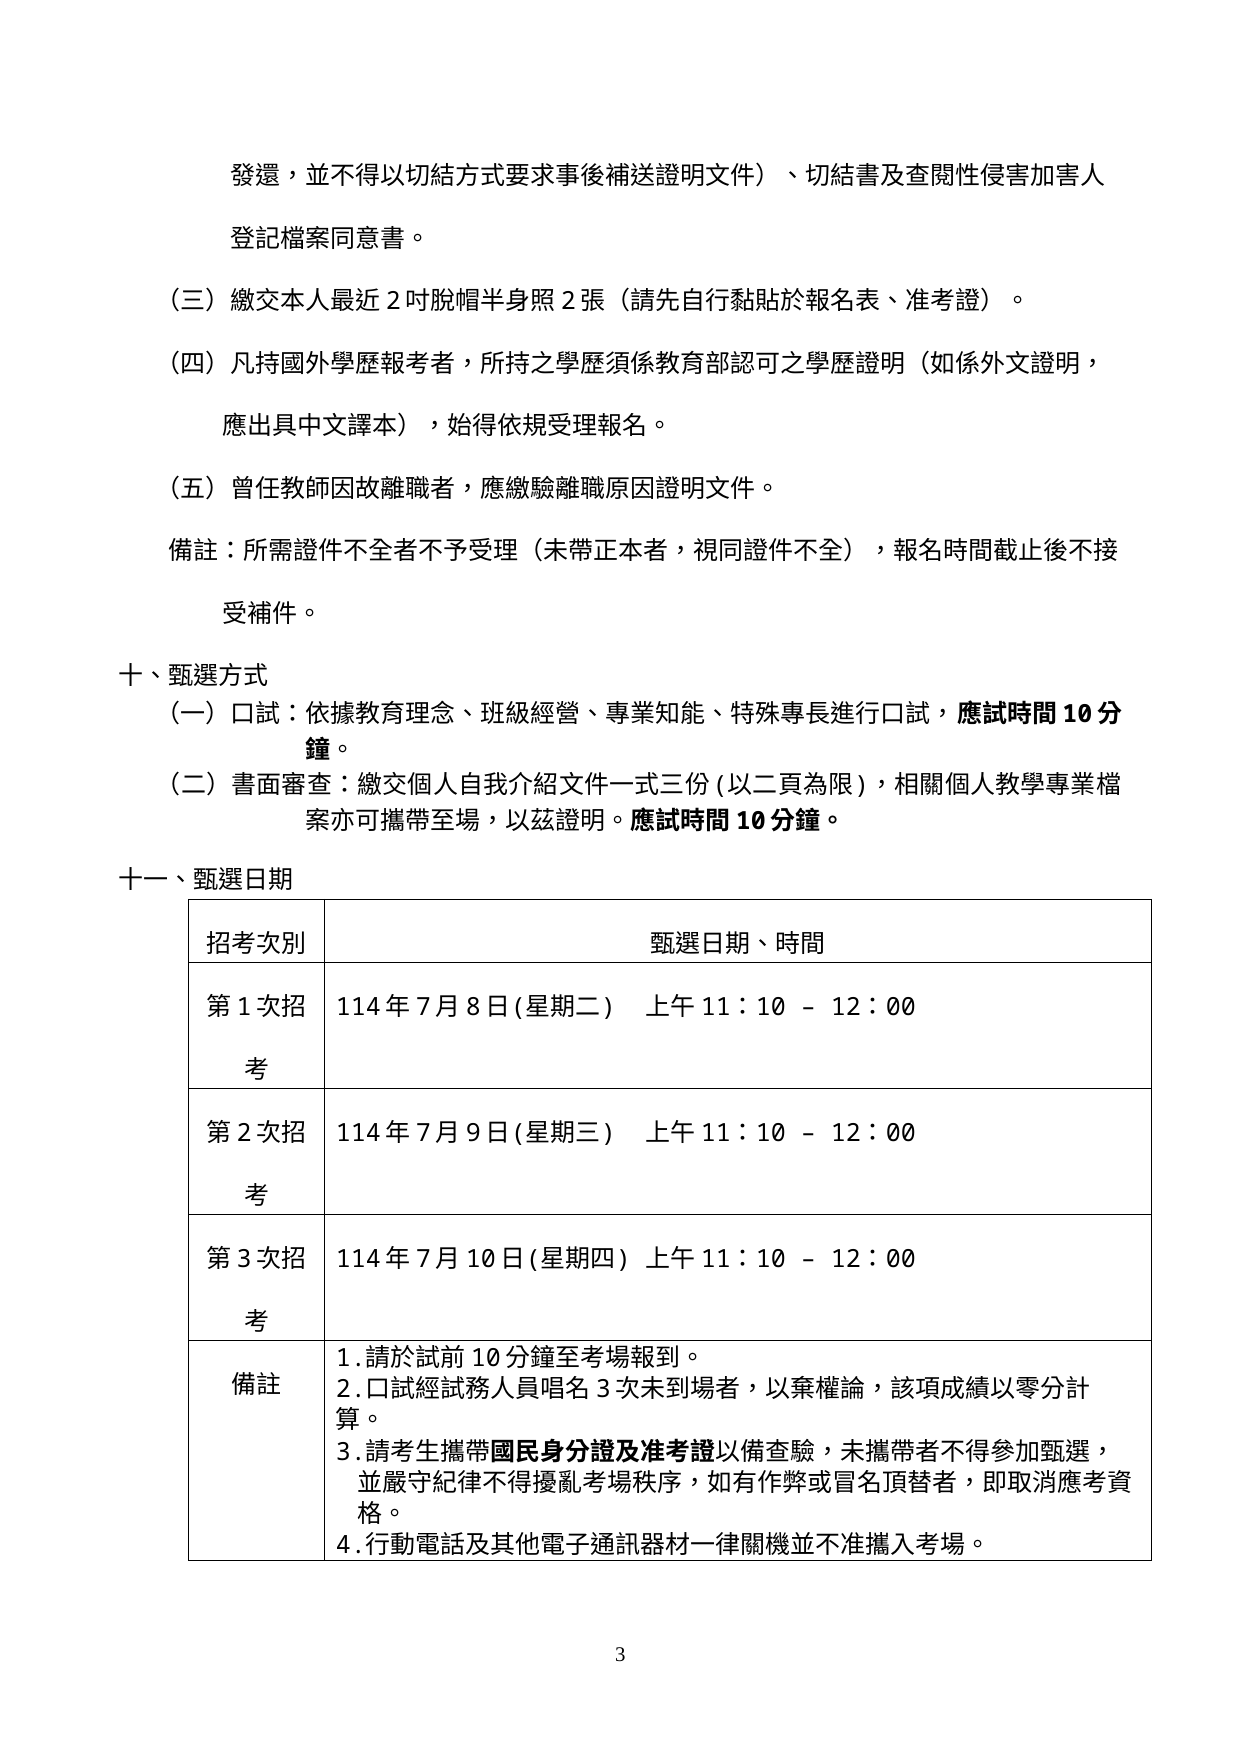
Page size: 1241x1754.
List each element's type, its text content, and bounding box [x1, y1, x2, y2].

table_cell 114年7月8日(星期二) 上午11：10 – 12：00 [325, 963, 1151, 1088]
text （五）曾任教師因故離職者，應繳驗離職原因證明文件。 [156, 444, 1122, 507]
table_header 招考次別 [189, 900, 324, 962]
text （四）凡持國外學歷報考者，所持之學歷須係教育部認可之學歷證明（如係外文證明，應出具中文譯本），始得依規受理報名。 [156, 319, 1122, 444]
table_cell 第3次招考 [189, 1215, 324, 1340]
table_header 甄選日期、時間 [325, 900, 1151, 962]
table_cell 114年7月10日(星期四) 上午11：10 – 12：00 [325, 1215, 1151, 1340]
table_cell 備註 [189, 1341, 324, 1560]
text 發還，並不得以切結方式要求事後補送證明文件）、切結書及查閱性侵害加害人登記檔案同意書。 [156, 132, 1122, 257]
text （三）繳交本人最近2吋脫帽半身照2張（請先自行黏貼於報名表、准考證）。 [156, 257, 1122, 319]
text （二）書面審查：繳交個人自我介紹文件一式三份(以二頁為限)，相關個人教學專業檔案亦可攜帶至場，以茲證明。應試時間10分鐘。 [156, 765, 1122, 836]
text 備註：所需證件不全者不予受理（未帶正本者，視同證件不全），報名時間截止後不接受補件。 [168, 507, 1122, 632]
text （一）口試：依據教育理念、班級經營、專業知能、特殊專長進行口試，應試時間10分鐘。 [156, 694, 1122, 765]
table_cell 114年7月9日(星期三) 上午11：10 – 12：00 [325, 1089, 1151, 1214]
table_cell 1.請於試前10分鐘至考場報到。 2.口試經試務人員唱名3次未到場者，以棄權論，該項成績以零分計算。 3.請考生攜帶國民身分證及准考證以備查驗，未攜帶者不得參加甄選，並嚴守紀律不得擾亂考場秩序，如有作弊或冒名頂替者，即取消應考資格。 4.行動電話及其他電子通訊器材一律關機並不准攜入考場。 [325, 1341, 1151, 1560]
table_cell 第1次招考 [189, 963, 324, 1088]
text 十一、甄選日期 [118, 836, 1122, 899]
text 十、甄選方式 [118, 632, 1122, 694]
table_cell 第2次招考 [189, 1089, 324, 1214]
